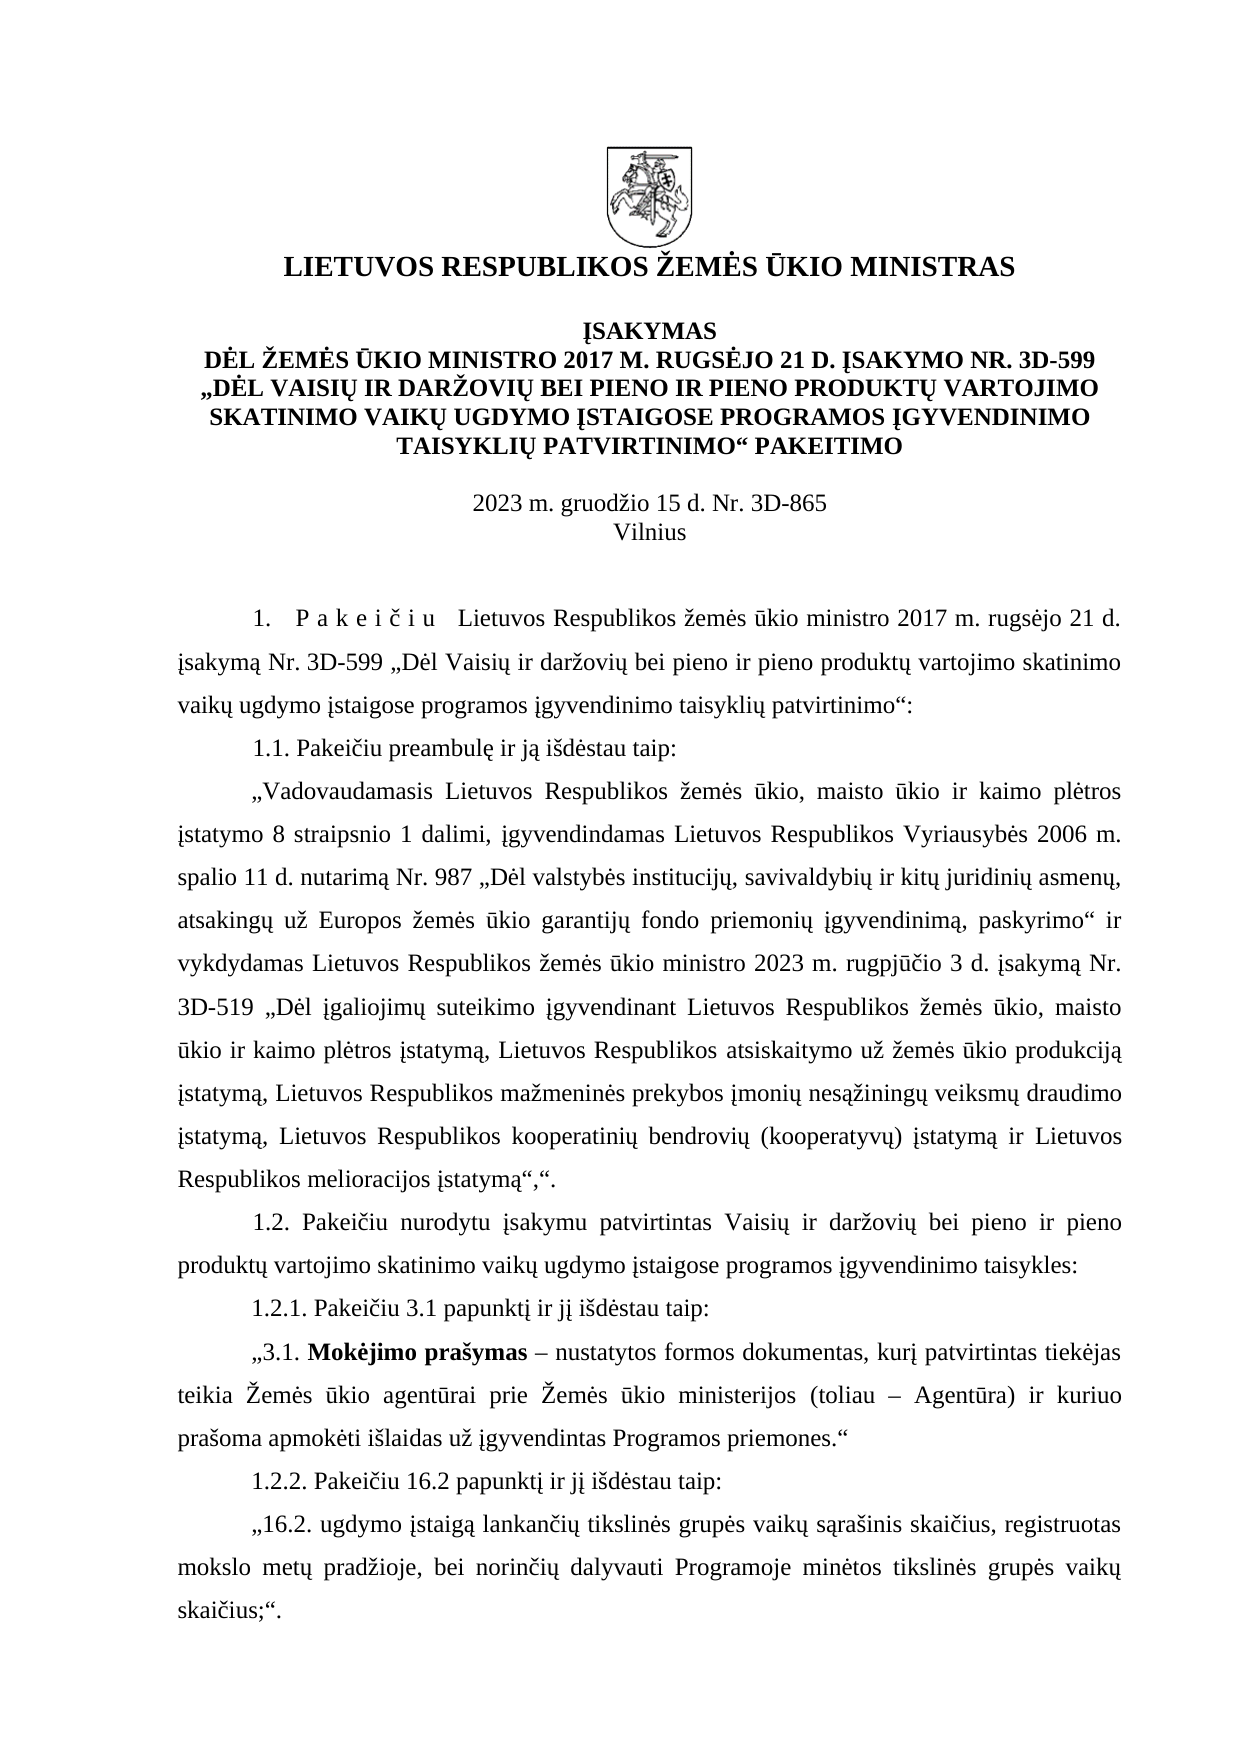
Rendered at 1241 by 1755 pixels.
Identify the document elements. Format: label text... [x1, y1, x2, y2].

text Vilnius [177, 517, 1122, 546]
text LIETUVOS RESPUBLIKOS ŽEMĖS ŪKIO MINISTRAS [177, 249, 1122, 282]
text „3.1. Mokėjimo prašymas – nustatytos formos dokumentas, kurį patvirtintas tiekėjas teikia Žemės ūkio agentūrai prie Žemės ūkio ministerijos (toliau – Agentūra) ir kuriuo prašoma apmokėti išlaidas už įgyvendintas Programos priemones.“ [177, 1337, 1122, 1452]
text 1.1. Pakeičiu preambulę ir ją išdėstau taip: [252, 733, 1122, 762]
text 1.2.1. Pakeičiu 3.1 papunktį ir jį išdėstau taip: [177, 1293, 1122, 1322]
text ĮSAKYMAS [177, 316, 1122, 345]
text 1.2. Pakeičiu nurodytu įsakymu patvirtintas Vaisių ir daržovių bei pieno ir pieno produktų vartojimo skatinimo vaikų ugdymo įstaigose programos įgyvendinimo taisykles: [177, 1207, 1122, 1279]
text 1. P a k e i č i u Lietuvos Respublikos žemės ūkio ministro 2017 m. rugsėjo 21 d. įsakymą Nr. 3D-599 „Dėl Vaisių ir daržovių bei pieno ir pieno produktų vartojimo skatinimo vaikų ugdymo įstaigose programos įgyvendinimo taisyklių patvirtinimo“: [177, 603, 1122, 718]
text 2023 m. gruodžio 15 d. Nr. 3D-865 [177, 488, 1122, 517]
text „16.2. ugdymo įstaigą lankančių tikslinės grupės vaikų sąrašinis skaičius, registruotas mokslo metų pradžioje, bei norinčių dalyvauti Programoje minėtos tikslinės grupės vaikų skaičius;“. [177, 1509, 1122, 1624]
text DĖL ŽEMĖS ŪKIO MINISTRO 2017 M. RUGSĖJO 21 D. ĮSAKYMO NR. 3D-599 „DĖL VAISIŲ IR DARŽOVIŲ BEI PIENO IR PIENO PRODUKTŲ VARTOJIMO SKATINIMO VAIKŲ UGDYMO ĮSTAIGOSE PROGRAMOS ĮGYVENDINIMO TAISYKLIŲ PATVIRTINIMO“ PAKEITIMO [177, 345, 1122, 460]
text „Vadovaudamasis Lietuvos Respublikos žemės ūkio, maisto ūkio ir kaimo plėtros įstatymo 8 straipsnio 1 dalimi, įgyvendindamas Lietuvos Respublikos Vyriausybės 2006 m. spalio 11 d. nutarimą Nr. 987 „Dėl valstybės institucijų, savivaldybių ir kitų juridinių asmenų, atsakingų už Europos žemės ūkio garantijų fondo priemonių įgyvendinimą, paskyrimo“ ir vykdydamas Lietuvos Respublikos žemės ūkio ministro 2023 m. rugpjūčio 3 d. įsakymą Nr. 3D-519 „Dėl įgaliojimų suteikimo įgyvendinant Lietuvos Respublikos žemės ūkio, maisto ūkio ir kaimo plėtros įstatymą, Lietuvos Respublikos atsiskaitymo už žemės ūkio produkciją įstatymą, Lietuvos Respublikos mažmeninės prekybos įmonių nesąžiningų veiksmų draudimo įstatymą, Lietuvos Respublikos kooperatinių bendrovių (kooperatyvų) įstatymą ir Lietuvos Respublikos melioracijos įstatymą“,“. [177, 776, 1122, 1193]
text 1.2.2. Pakeičiu 16.2 papunktį ir jį išdėstau taip: [177, 1466, 1122, 1495]
